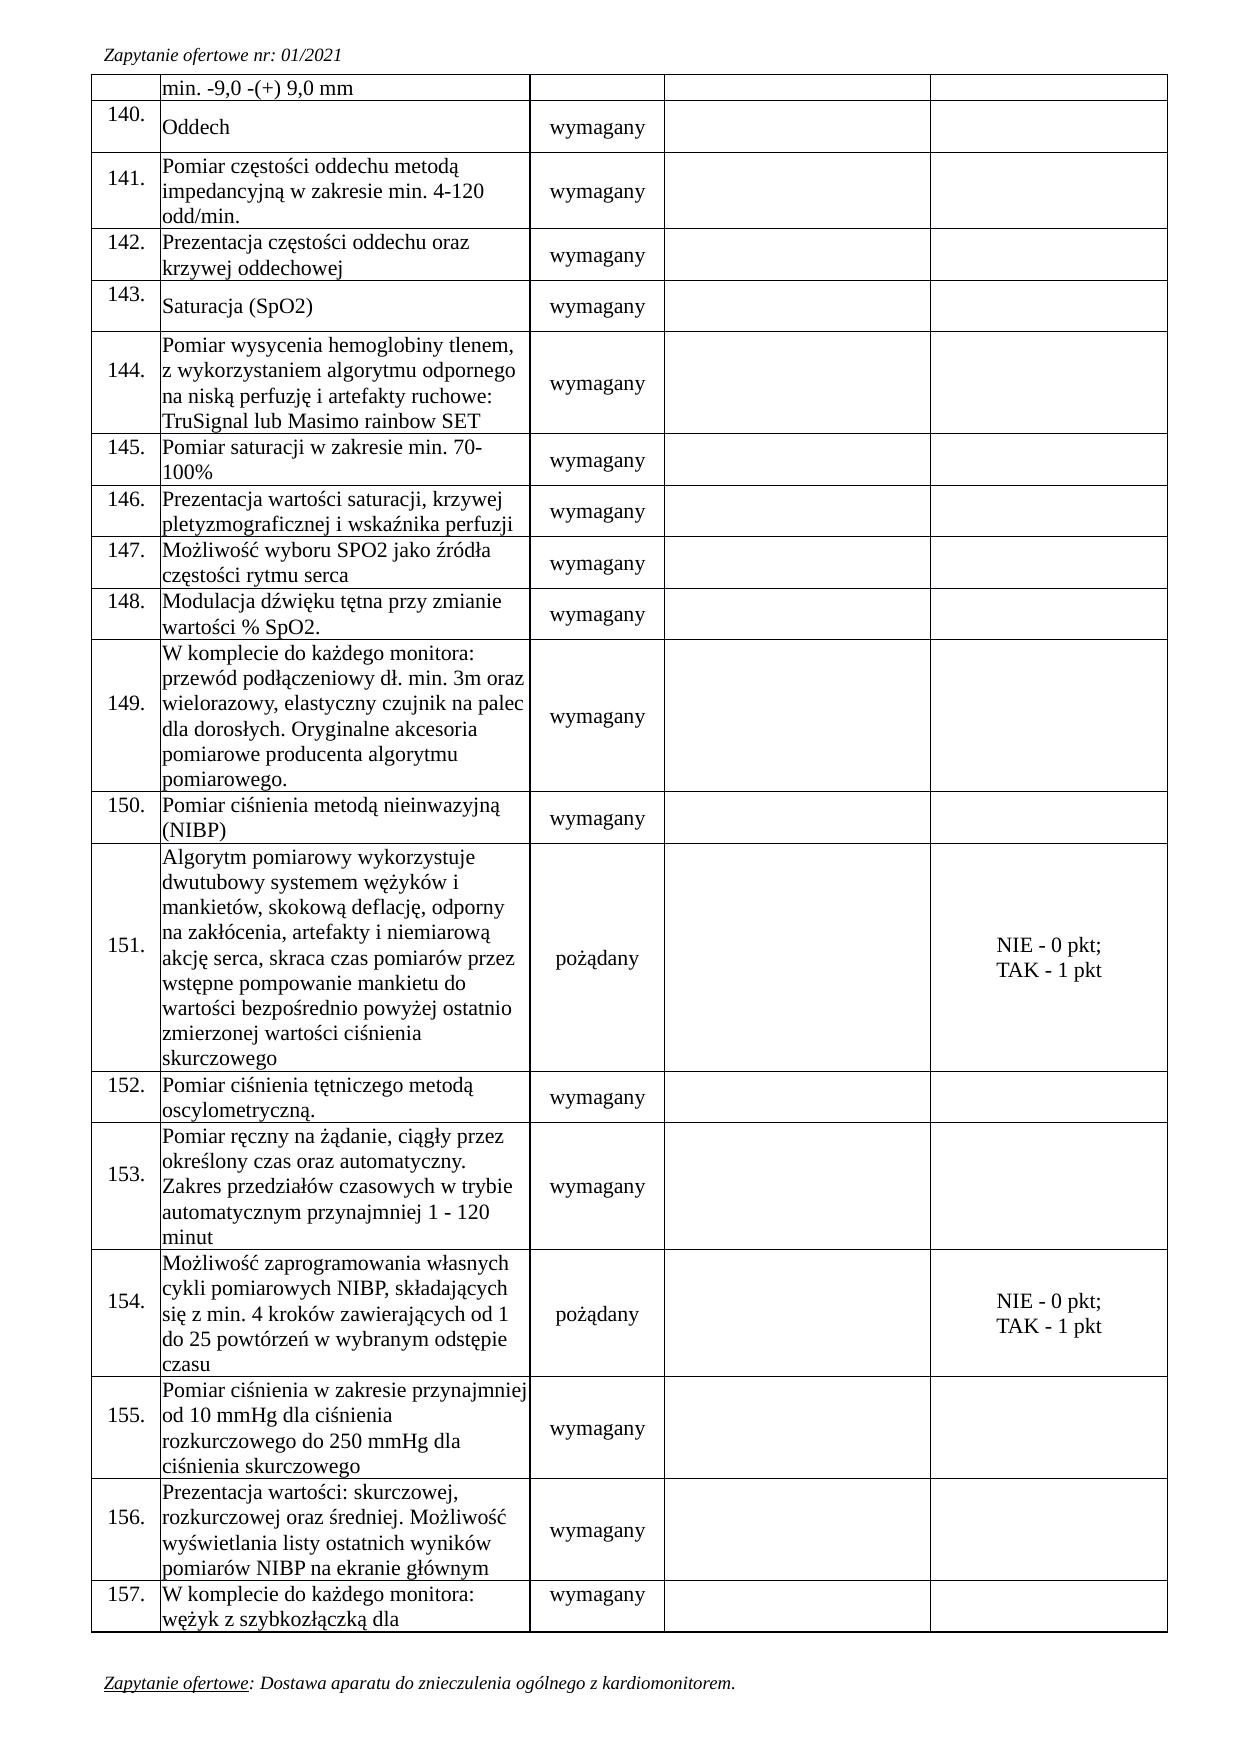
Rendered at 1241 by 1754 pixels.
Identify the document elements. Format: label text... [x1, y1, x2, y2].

table_cell Oddech [161, 101, 529, 152]
table_cell [665, 1072, 930, 1122]
table_cell [665, 640, 930, 791]
table_cell [931, 1377, 1167, 1478]
table_cell wymagany [531, 792, 664, 843]
table_cell [931, 434, 1167, 484]
table_cell wymagany [531, 229, 664, 280]
table_cell [931, 1479, 1167, 1580]
table_cell [665, 844, 930, 1071]
table_cell [665, 486, 930, 536]
table_cell [92, 101, 160, 152]
table_cell pożądany [531, 844, 664, 1071]
table_cell Pomiar ciśnienia tętniczego metodą oscylometryczną. [161, 1072, 529, 1122]
table_cell [931, 589, 1167, 639]
table_cell [92, 1072, 160, 1122]
table_cell [931, 1581, 1167, 1631]
table_cell wymagany [531, 434, 664, 484]
table_cell [92, 332, 160, 433]
table_cell [665, 1479, 930, 1580]
table_cell [931, 75, 1167, 100]
table_cell [665, 589, 930, 639]
table_cell [665, 332, 930, 433]
table_cell [92, 792, 160, 843]
table_cell [931, 486, 1167, 536]
table_cell min. -9,0 -(+) 9,0 mm [161, 75, 529, 100]
table_cell NIE - 0 pkt; TAK - 1 pkt [931, 1250, 1167, 1376]
table_cell [92, 1377, 160, 1478]
table_cell [92, 1581, 160, 1631]
table_cell wymagany [531, 640, 664, 791]
table_cell [665, 1377, 930, 1478]
table_cell [92, 1479, 160, 1580]
table_cell Prezentacja częstości oddechu oraz krzywej oddechowej [161, 229, 529, 280]
table_cell [931, 153, 1167, 228]
table_cell [931, 1123, 1167, 1249]
table_cell wymagany [531, 1377, 664, 1478]
table_cell [531, 75, 664, 100]
table_cell [92, 434, 160, 484]
table_cell wymagany [531, 1072, 664, 1122]
table_cell Pomiar ciśnienia w zakresie przynajmniej od 10 mmHg dla ciśnienia rozkurczowego do 250 mmHg dla ciśnienia skurczowego [161, 1377, 529, 1478]
table_cell Pomiar częstości oddechu metodą impedancyjną w zakresie min. 4-120 odd/min. [161, 153, 529, 228]
table_cell [665, 101, 930, 152]
table_cell [931, 281, 1167, 331]
table_cell [92, 537, 160, 587]
table_cell wymagany [531, 486, 664, 536]
table_cell [665, 75, 930, 100]
table_cell [665, 281, 930, 331]
table_cell wymagany [531, 589, 664, 639]
table_cell [92, 844, 160, 1071]
table_cell [931, 640, 1167, 791]
table_cell wymagany [531, 537, 664, 587]
table_cell Możliwość wyboru SPO2 jako źródła częstości rytmu serca [161, 537, 529, 587]
table_cell [665, 1250, 930, 1376]
table_cell wymagany [531, 1479, 664, 1580]
table_cell Pomiar wysycenia hemoglobiny tlenem, z wykorzystaniem algorytmu odpornego na niską perfuzję i artefakty ruchowe: TruSignal lub Masimo rainbow SET [161, 332, 529, 433]
table_cell Możliwość zaprogramowania własnych cykli pomiarowych NIBP, składających się z min. 4 kroków zawierających od 1 do 25 powtórzeń w wybranym odstępie czasu [161, 1250, 529, 1376]
table_cell [92, 153, 160, 228]
table_cell wymagany [531, 153, 664, 228]
table_cell [931, 101, 1167, 152]
table_cell wymagany [531, 101, 664, 152]
table_cell [665, 153, 930, 228]
table_cell [92, 1250, 160, 1376]
table_cell [92, 486, 160, 536]
table_cell [92, 1123, 160, 1249]
table_cell [92, 281, 160, 331]
table_cell [931, 1072, 1167, 1122]
table_cell [665, 434, 930, 484]
table_cell Modulacja dźwięku tętna przy zmianie wartości % SpO2. [161, 589, 529, 639]
table_cell Algorytm pomiarowy wykorzystuje dwutubowy systemem wężyków i mankietów, skokową deflację, odporny na zakłócenia, artefakty i niemiarową akcję serca, skraca czas pomiarów przez wstępne pompowanie mankietu do wartości bezpośrednio powyżej ostatnio zmierzonej wartości ciśnienia skurczowego [161, 844, 529, 1071]
table_cell [665, 537, 930, 587]
table_cell [665, 229, 930, 280]
table_cell wymagany [531, 332, 664, 433]
table_cell [931, 229, 1167, 280]
table_cell [931, 792, 1167, 843]
table_cell Prezentacja wartości: skurczowej, rozkurczowej oraz średniej. Możliwość wyświetlania listy ostatnich wyników pomiarów NIBP na ekranie głównym [161, 1479, 529, 1580]
table_cell wymagany [531, 1581, 664, 1631]
table_cell wymagany [531, 1123, 664, 1249]
table_cell [665, 1581, 930, 1631]
table_cell [665, 792, 930, 843]
table_cell Pomiar saturacji w zakresie min. 70-100% [161, 434, 529, 484]
table_cell Pomiar ręczny na żądanie, ciągły przez określony czas oraz automatyczny. Zakres przedziałów czasowych w trybie automatycznym przynajmniej 1 - 120 minut [161, 1123, 529, 1249]
table_cell Saturacja (SpO2) [161, 281, 529, 331]
table_cell [931, 332, 1167, 433]
table_cell [92, 75, 160, 100]
table_cell W komplecie do każdego monitora: wężyk z szybkozłączką dla [161, 1581, 529, 1631]
table_cell Prezentacja wartości saturacji, krzywej pletyzmograficznej i wskaźnika perfuzji [161, 486, 529, 536]
table_cell W komplecie do każdego monitora: przewód podłączeniowy dł. min. 3m oraz wielorazowy, elastyczny czujnik na palec dla dorosłych. Oryginalne akcesoria pomiarowe producenta algorytmu pomiarowego. [161, 640, 529, 791]
table_cell [92, 640, 160, 791]
table_cell Pomiar ciśnienia metodą nieinwazyjną (NIBP) [161, 792, 529, 843]
table_cell [665, 1123, 930, 1249]
table_cell NIE - 0 pkt; TAK - 1 pkt [931, 844, 1167, 1071]
table_cell [931, 537, 1167, 587]
table_cell wymagany [531, 281, 664, 331]
table_cell [92, 589, 160, 639]
table_cell pożądany [531, 1250, 664, 1376]
table_cell [92, 229, 160, 280]
